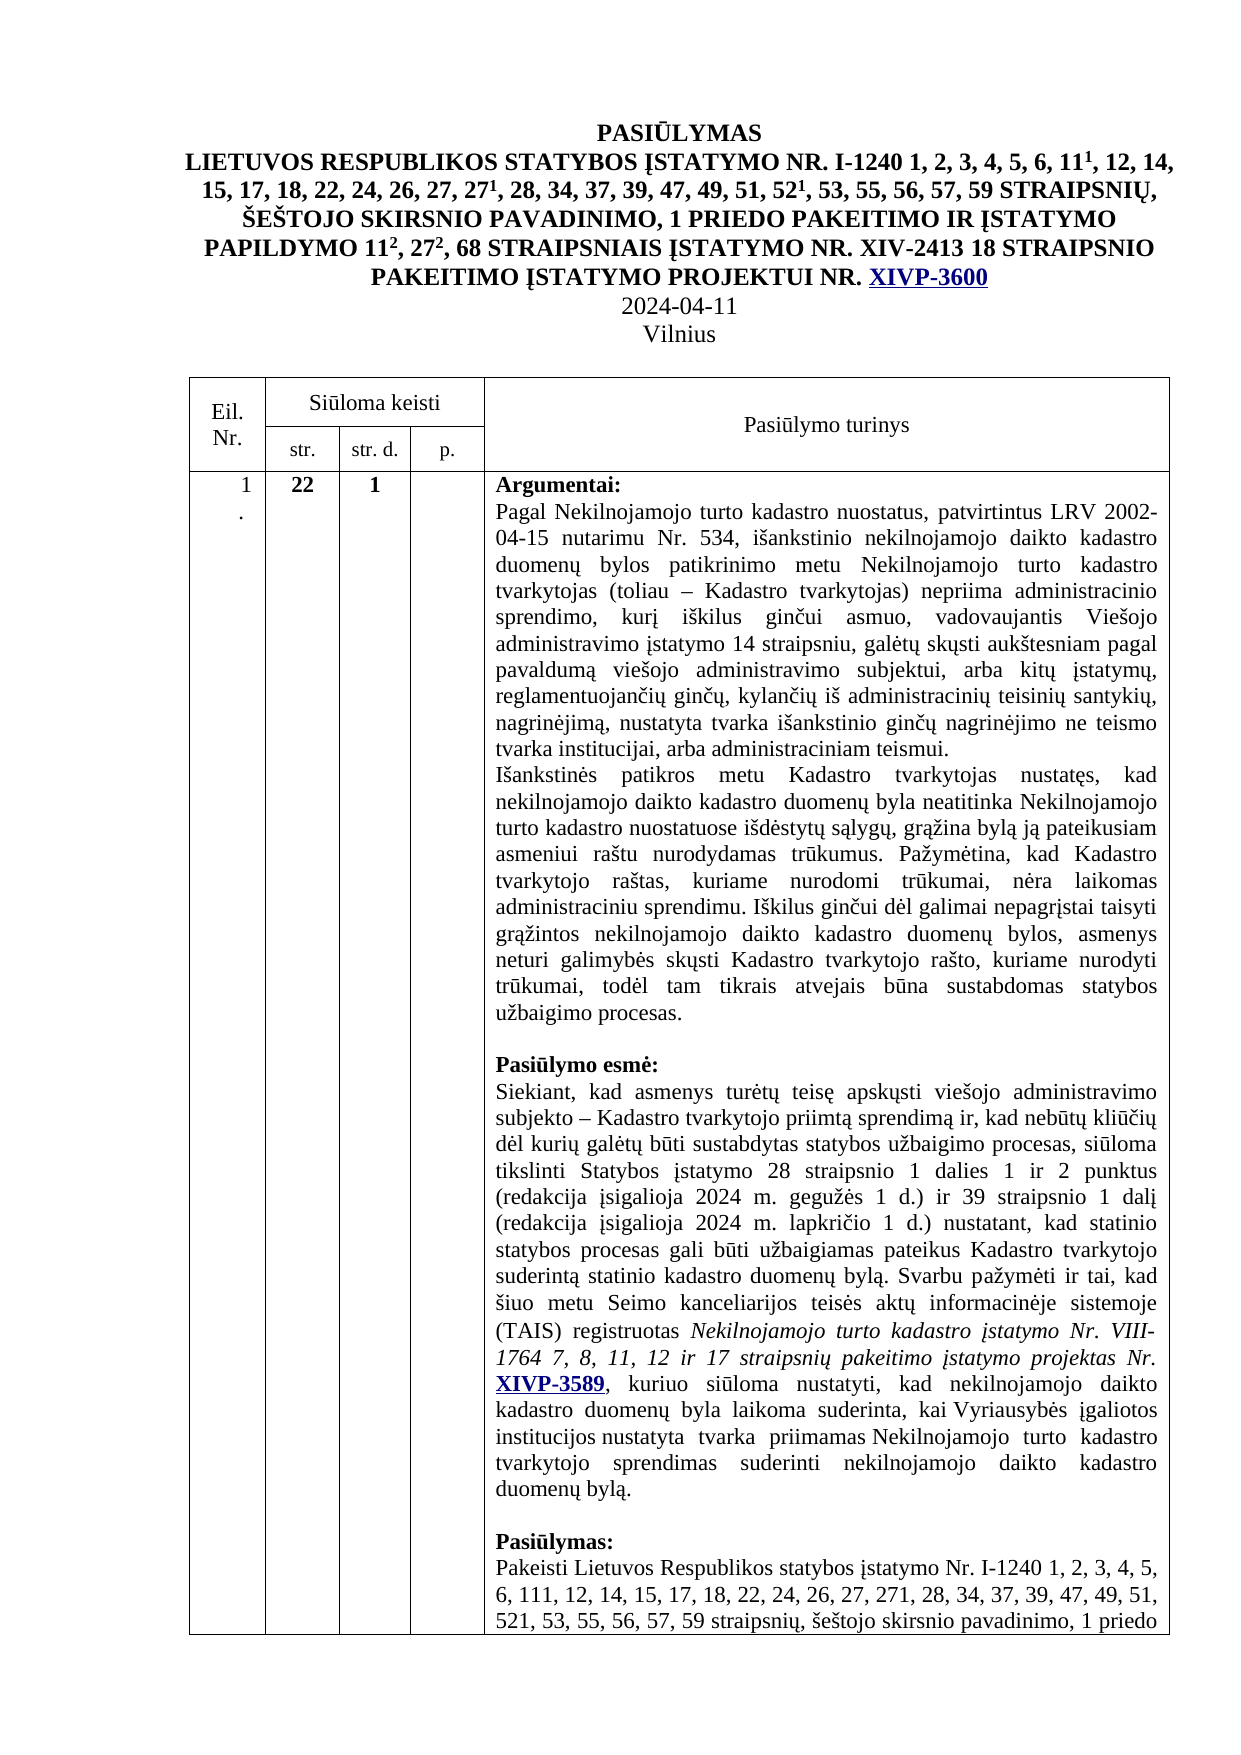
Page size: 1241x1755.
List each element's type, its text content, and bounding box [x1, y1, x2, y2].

table_cell [190, 472, 265, 1633]
table_cell 22 [266, 472, 339, 1633]
text LIETUVOS RESPUBLIKOS STATYBOS ĮSTATYMO NR. I-1240 1, 2, 3, 4, 5, 6, 111, 12, 14, 15, 17, 18, 22, 24, 26, 27, 271, 28, 34, 37, 39, 47, 49, 51, 521, 53, 55, 56, 57, 59 STRAIPSNIŲ, ŠEŠTOJO SKIRSNIO PAVADINIMO, 1 PRIEDO PAKEITIMO IR ĮSTATYMO PAPILDYMO 112, 272, 68 STRAIPSNIAIS ĮSTATYMO NR. XIV-2413 18 STRAIPSNIO PAKEITIMO ĮSTATYMO PROJEKTUI NR. XIVP-3600 [177, 147, 1181, 291]
table_header Pasiūlymo turinys [485, 378, 1169, 471]
table_cell [411, 472, 484, 1633]
table_cell p. [411, 427, 484, 471]
table_cell 1 [340, 472, 410, 1633]
text PASIŪLYMAS [177, 118, 1181, 147]
table_header Eil. Nr. [190, 378, 265, 471]
table_header Siūloma keisti [266, 378, 484, 426]
text 2024-04-11 [177, 291, 1181, 319]
table_cell str. [266, 427, 339, 471]
text Vilnius [177, 319, 1181, 348]
table_cell Argumentai: Pagal Nekilnojamojo turto kadastro nuostatus, patvirtintus LRV 2002-04-15 nutarimu Nr. 534, išankstinio nekilnojamojo daikto kadastro duomenų bylos patikrinimo metu Nekilnojamojo turto kadastro tvarkytojas (toliau – Kadastro tvarkytojas) nepriima administracinio sprendimo, kurį iškilus ginčui asmuo, vadovaujantis Viešojo administravimo įstatymo 14 straipsniu, galėtų skųsti aukštesniam pagal pavaldumą viešojo administravimo subjektui, arba kitų įstatymų, reglamentuojančių ginčų, kylančių iš administracinių teisinių santykių, nagrinėjimą, nustatyta tvarka išankstinio ginčų nagrinėjimo ne teismo tvarka institucijai, arba administraciniam teismui. Išankstinės patikros metu Kadastro tvarkytojas nustatęs, kad nekilnojamojo daikto kadastro duomenų byla neatitinka Nekilnojamojo turto kadastro nuostatuose išdėstytų sąlygų, grąžina bylą ją pateikusiam asmeniui raštu nurodydamas trūkumus. Pažymėtina, kad Kadastro tvarkytojo raštas, kuriame nurodomi trūkumai, nėra laikomas administraciniu sprendimu. Iškilus ginčui dėl galimai nepagrįstai taisyti grąžintos nekilnojamojo daikto kadastro duomenų bylos, asmenys neturi galimybės skųsti Kadastro tvarkytojo rašto, kuriame nurodyti trūkumai, todėl tam tikrais atvejais būna sustabdomas statybos užbaigimo procesas. Pasiūlymo esmė: Siekiant, kad asmenys turėtų teisę apskųsti viešojo administravimo subjekto – Kadastro tvarkytojo priimtą sprendimą ir, kad nebūtų kliūčių dėl kurių galėtų būti sustabdytas statybos užbaigimo procesas, siūloma tikslinti Statybos įstatymo 28 straipsnio 1 dalies 1 ir 2 punktus (redakcija įsigalioja 2024 m. gegužės 1 d.) ir 39 straipsnio 1 dalį (redakcija įsigalioja 2024 m. lapkričio 1 d.) nustatant, kad statinio statybos procesas gali būti užbaigiamas pateikus Kadastro tvarkytojo suderintą statinio kadastro duomenų bylą. Svarbu pažymėti ir tai, kad šiuo metu Seimo kanceliarijos teisės aktų informacinėje sistemoje (TAIS) registruotas Nekilnojamojo turto kadastro įstatymo Nr. VIII-1764 7, 8, 11, 12 ir 17 straipsnių pakeitimo įstatymo projektas Nr. XIVP-3589, kuriuo siūloma nustatyti, kad nekilnojamojo daikto kadastro duomenų byla laikoma suderinta, kai Vyriausybės įgaliotos institucijos nustatyta tvarka priimamas Nekilnojamojo turto kadastro tvarkytojo sprendimas suderinti nekilnojamojo daikto kadastro duomenų bylą. Pasiūlymas: Pakeisti Lietuvos Respublikos statybos įstatymo Nr. I-1240 1, 2, 3, 4, 5, 6, 111, 12, 14, 15, 17, 18, 22, 24, 26, 27, 271, 28, 34, 37, 39, 47, 49, 51, 521, 53, 55, 56, 57, 59 straipsnių, šeštojo skirsnio pavadinimo, 1 priedo [485, 472, 1169, 1633]
table_cell str. d. [340, 427, 410, 471]
